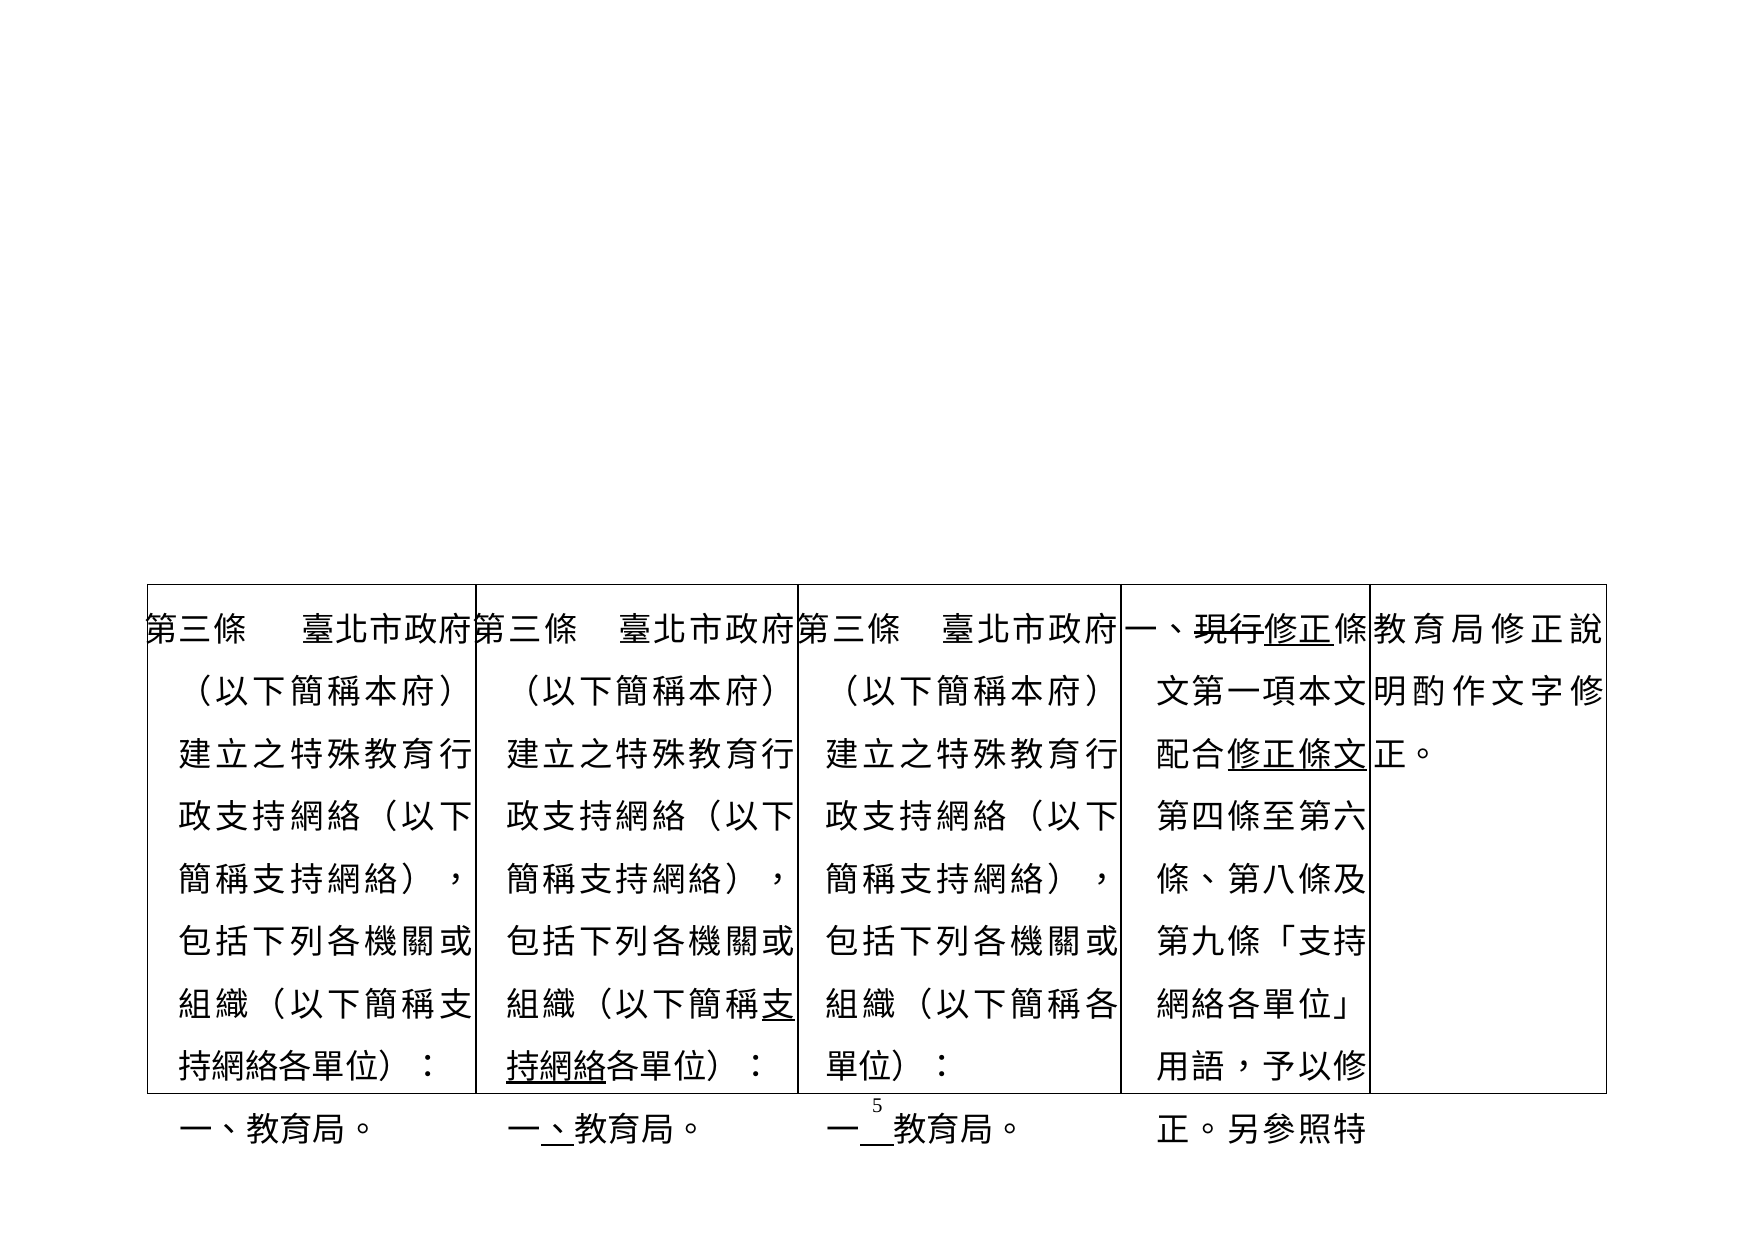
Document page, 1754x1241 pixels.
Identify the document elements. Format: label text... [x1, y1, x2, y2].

table_cell 一、現行修正條文第一項本文配合修正條文第四條至第六條、第八條及第九條「支持網絡各單位」用語，予以修正。另參照特教法第五條第一項用語，修正現行條文第一項第二款所定臺北市特殊教育諮詢會簡稱為「特諮會」。 二、臺北市現行特殊教育輔導組織，於高級中等教育階段設置設特殊教育輔導團、於國民教育階段設置臺北市國民教育輔導團，並下設國中及國小特殊教育輔導小組，。爰修正現行條文第一項第六款「臺北市特殊教育輔導小組」為「臺北市特殊教育輔導團及輔導小組」，並簡稱為「特教輔導團及小組」。 三、依行政院現行法制體例，法規款次應於數字右方加具頓號，再接續規定內容，爰於現行條文第一項各款款次後加具頓號。 [1122, 585, 1369, 1093]
table_cell 第三條 臺北市政府（以下簡稱本府）建立之特殊教育行政支持網絡（以下簡稱支持網絡），包括下列各機關或組織（以下簡稱支持網絡各單位）： 一、教育局。 二、臺北市特殊教育諮詢會（以下簡稱特諮會）。 三、臺北市特殊教育學生鑑定及就學輔導會（以下簡稱鑑輔會）。 四、市立大學校院特殊教育相關系所或中心。 五、臺北市特殊教育資源中心（以下簡稱特教資源中心）。 六、臺北市特殊教育輔導團及輔導小組（以下簡稱特教輔導團及小組）。 前項支持網絡，涉及本府社政、衛生、勞工及其他相關機關職掌者，教育局應協調各該機關協助辦理。 [148, 585, 475, 1093]
table_cell 教育局修正說明酌作文字修正。 [1371, 585, 1606, 1093]
table_cell 第三條 臺北市政府（以下簡稱本府）建立之特殊教育行政支持網絡（以下簡稱支持網絡），包括下列各機關或組織（以下簡稱支持網絡各單位）： 一、教育局。 二、臺北市特殊教育諮詢會（以下簡稱特諮會）。 三、臺北市特殊教育學生鑑定及就學輔導會（以下簡稱鑑輔會）。 四、市立大學校院特殊教育相關系所或中心。 五、臺北市特殊教育資源中心（以下簡稱特教資源中心）。 六、臺北市特殊教育輔導團及輔導小組（以下簡稱特教輔導團及小組）。 前項支持網絡，涉及本府社政、衛生、勞工及其他相關機關職掌者，教育局應協調各該機關協助辦理。 [477, 585, 797, 1093]
table_cell 第三條 臺北市政府（以下簡稱本府）建立之特殊教育行政支持網絡（以下簡稱支持網絡），包括下列各機關或組織（以下簡稱各單位）： 一 教育局。 二 臺北市特殊教育諮詢會（以下簡稱諮詢會）。 三 臺北市特殊教育學生鑑定及就學輔導會（以下簡稱鑑輔會）。 四 市立大學校院特殊教育相關系所或中心。 五 臺北市特殊教育資源中心（以下簡稱特教資源中心）。 六 臺北市特殊教育輔導小組（以下簡稱特教輔導小組）。 前項支持網絡，涉及本府社政、衛生、勞工及其他相關機關職掌者，教育局應協調各該機關協助辦理。 [799, 585, 1120, 1093]
